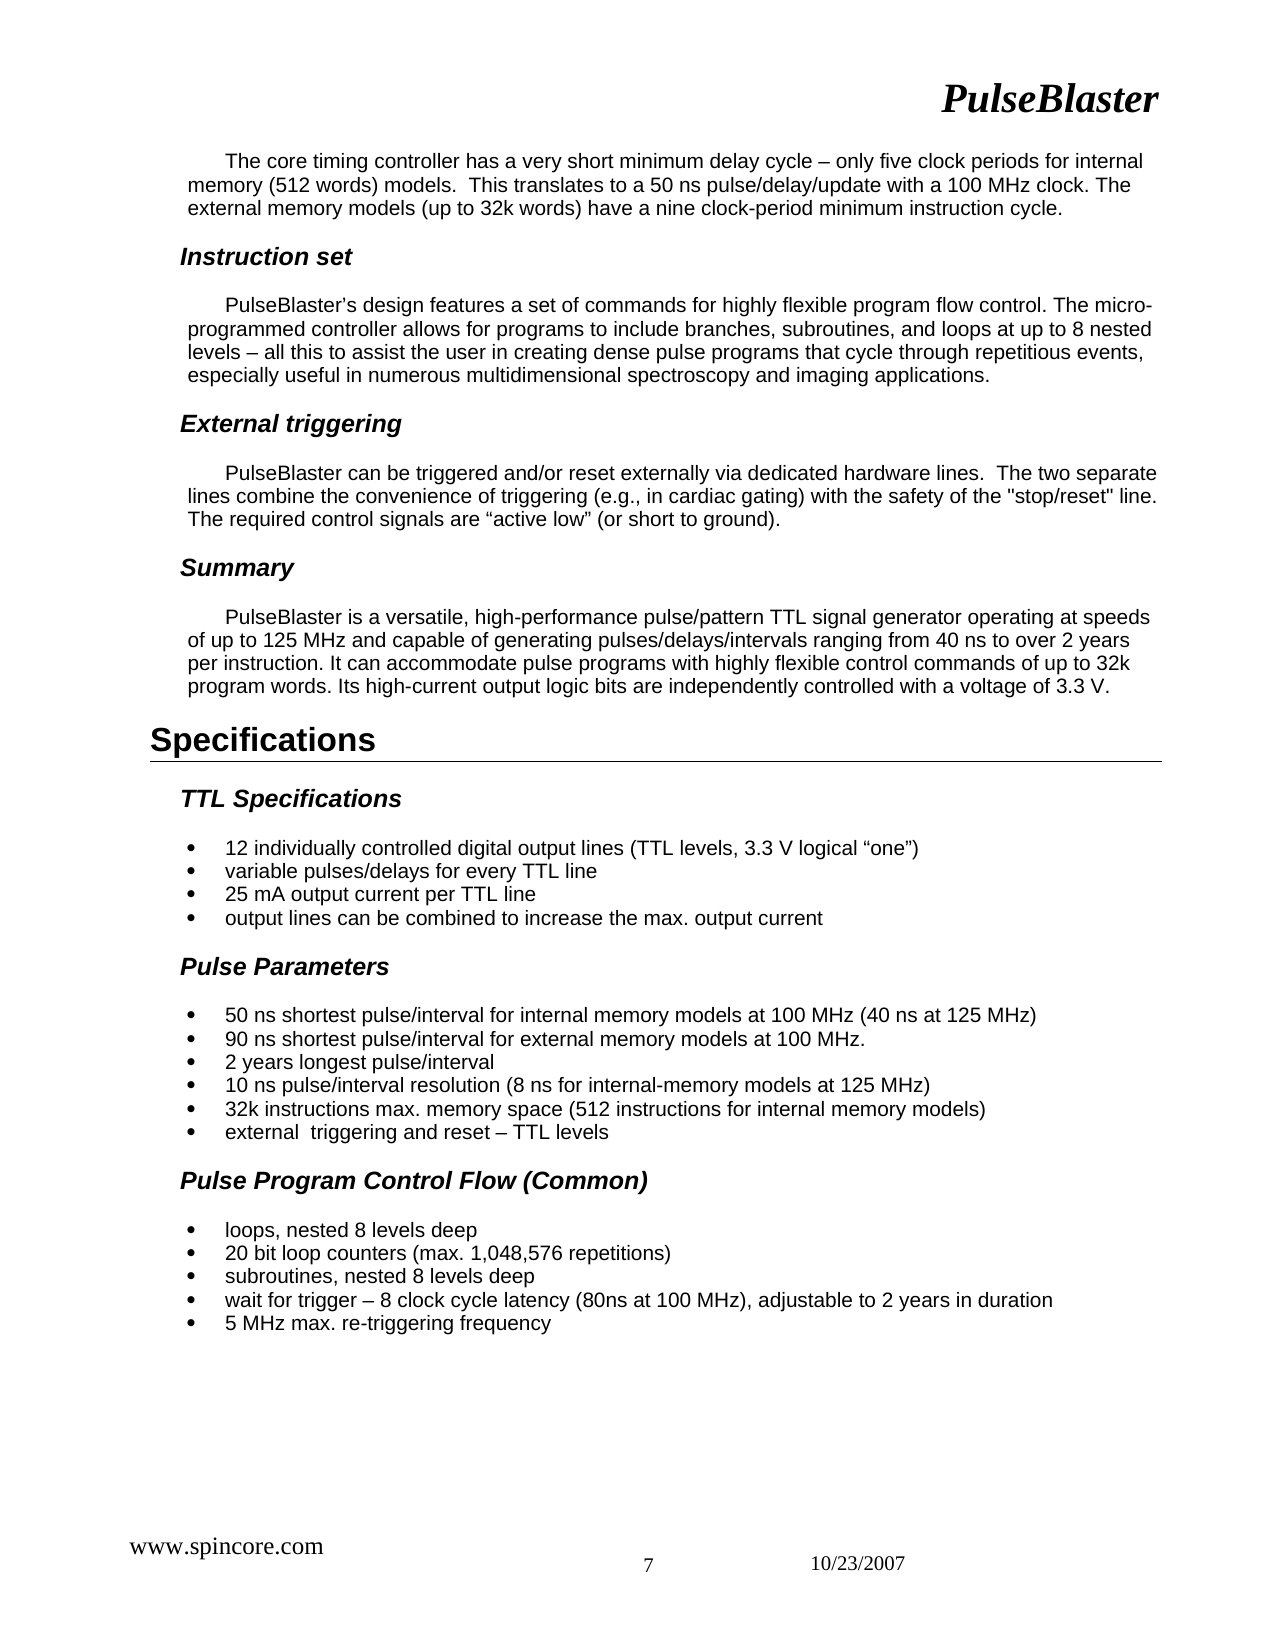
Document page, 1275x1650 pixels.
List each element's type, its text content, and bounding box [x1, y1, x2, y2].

text PulseBlaster is a versatile, high-performance pulse/pattern TTL signal generator operating at speeds of up to 125 MHz and capable of generating pulses/delays/intervals ranging from 40 ns to over 2 years per instruction. It can accommodate pulse programs with highly flexible control commands of up to 32k program words. Its high-current output logic bits are independently controlled with a voltage of 3.3 V. [187, 605, 1162, 698]
list output lines can be combined to increase the max. output current [187, 906, 1162, 929]
text The core timing controller has a very short minimum delay cycle – only five clock periods for internal memory (512 words) models. This translates to a 50 ns pulse/delay/update with a 100 MHz clock. The external memory models (up to 32k words) have a nine clock-period minimum instruction cycle. [187, 150, 1162, 220]
subtitle Pulse Program Control Flow (Common) [180, 1167, 1162, 1195]
list 5 MHz max. re-triggering frequency [187, 1311, 1162, 1335]
list 12 individually controlled digital output lines (TTL levels, 3.3 V logical “one”) [187, 836, 1162, 859]
list variable pulses/delays for every TTL line [187, 859, 1162, 883]
list 50 ns shortest pulse/interval for internal memory models at 100 MHz (40 ns at 125 MHz) [187, 1004, 1162, 1027]
list 32k instructions max. memory space (512 instructions for internal memory models) [187, 1097, 1162, 1121]
list 2 years longest pulse/interval [187, 1051, 1162, 1074]
subtitle Specifications [150, 722, 1162, 761]
subtitle Pulse Parameters [180, 953, 1162, 981]
list 90 ns shortest pulse/interval for external memory models at 100 MHz. [187, 1027, 1162, 1051]
list wait for trigger – 8 clock cycle latency (80ns at 100 MHz), adjustable to 2 years in duration [187, 1288, 1162, 1311]
subtitle Instruction set [180, 243, 1162, 271]
list subroutines, nested 8 levels deep [187, 1265, 1162, 1288]
text PulseBlaster can be triggered and/or reset externally via dedicated hardware lines. The two separate lines combine the convenience of triggering (e.g., in cardiac gating) with the safety of the "stop/reset" line. The required control signals are “active low” (or short to ground). [187, 461, 1162, 531]
subtitle Summary [180, 554, 1162, 582]
text PulseBlaster’s design features a set of commands for highly flexible program flow control. The micro-programmed controller allows for programs to include branches, subroutines, and loops at up to 8 nested levels – all this to assist the user in creating dense pulse programs that cycle through repetitious events, especially useful in numerous multidimensional spectroscopy and imaging applications. [187, 294, 1162, 387]
list loops, nested 8 levels deep [187, 1218, 1162, 1241]
list 25 mA output current per TTL line [187, 883, 1162, 906]
subtitle External triggering [180, 410, 1162, 438]
list 20 bit loop counters (max. 1,048,576 repetitions) [187, 1241, 1162, 1265]
list external triggering and reset – TTL levels [187, 1121, 1162, 1144]
list 10 ns pulse/interval resolution (8 ns for internal-memory models at 125 MHz) [187, 1074, 1162, 1097]
subtitle TTL Specifications [180, 785, 1162, 813]
